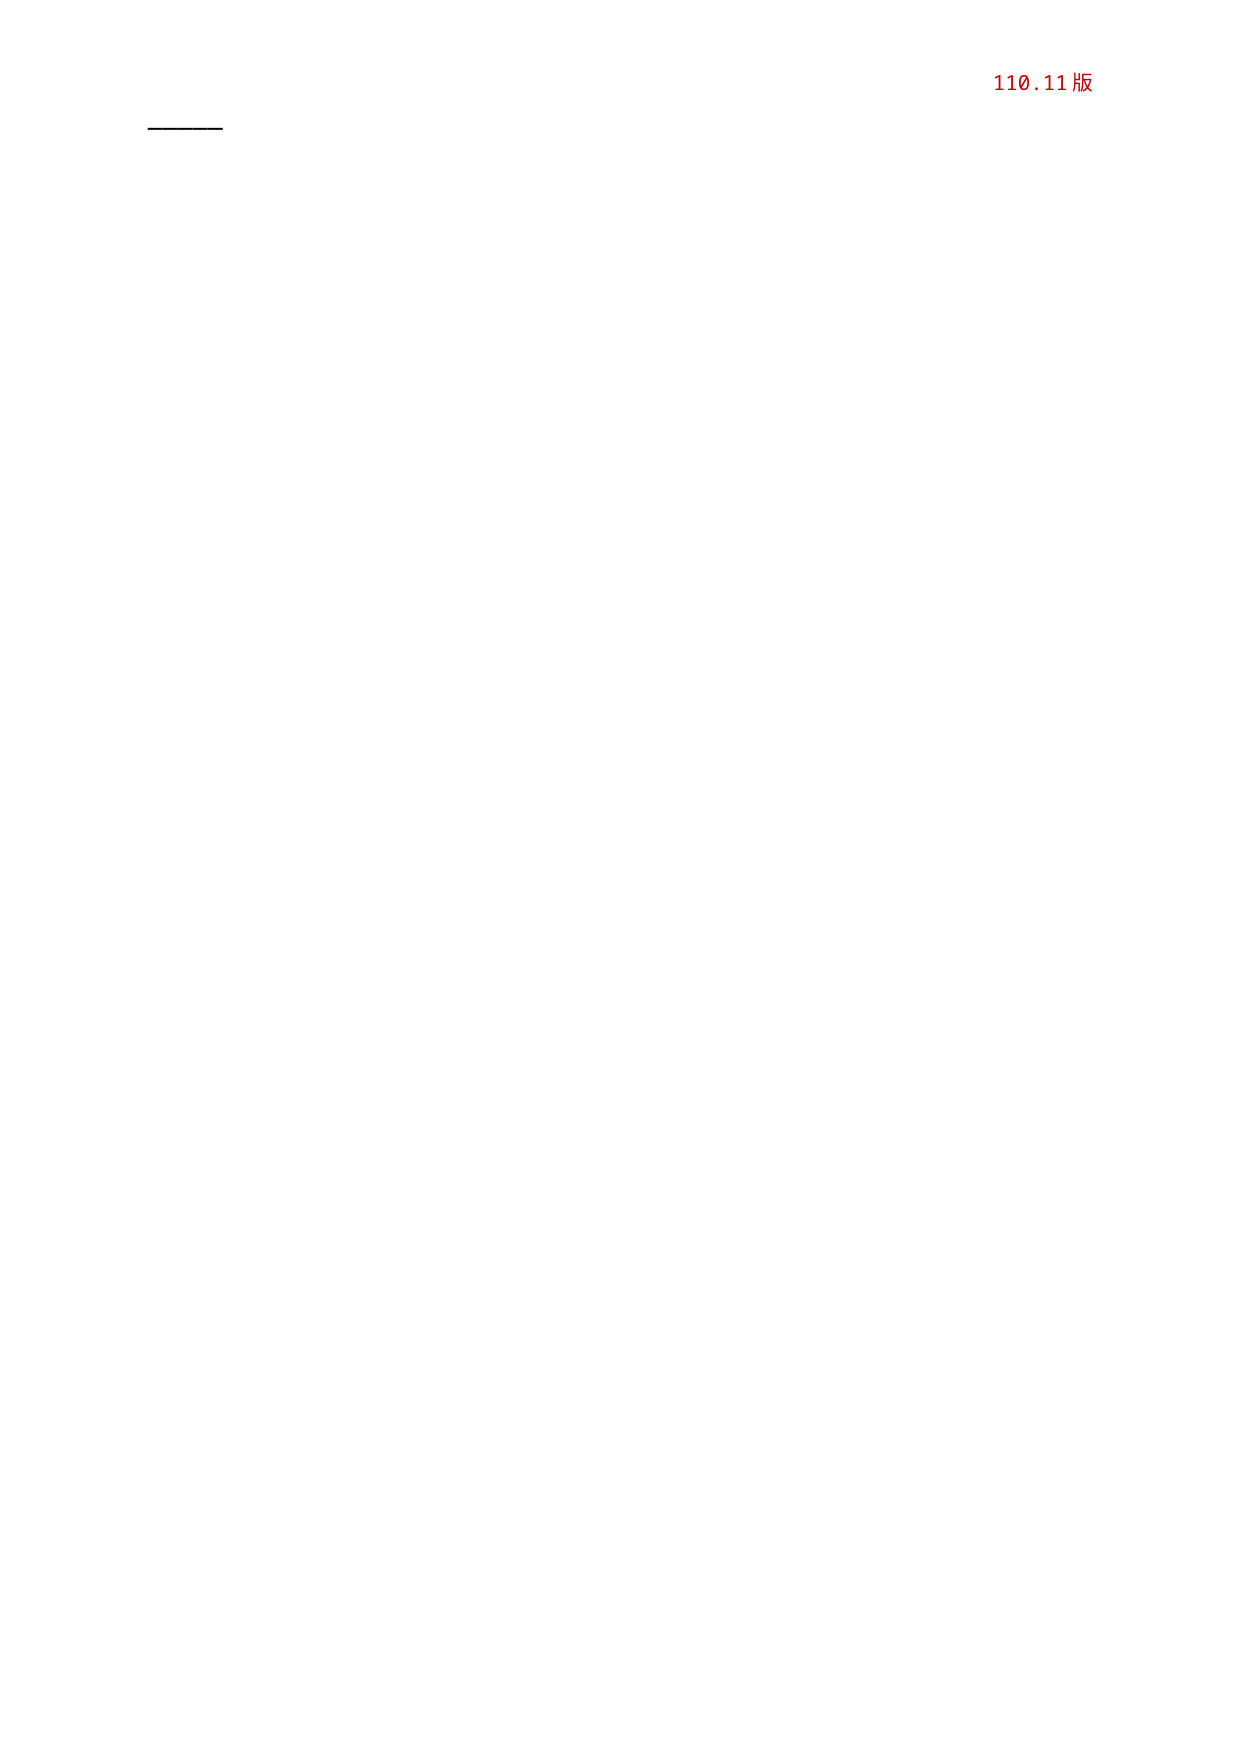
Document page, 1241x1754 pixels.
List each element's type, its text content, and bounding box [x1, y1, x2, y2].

text _____ [148, 97, 1092, 134]
